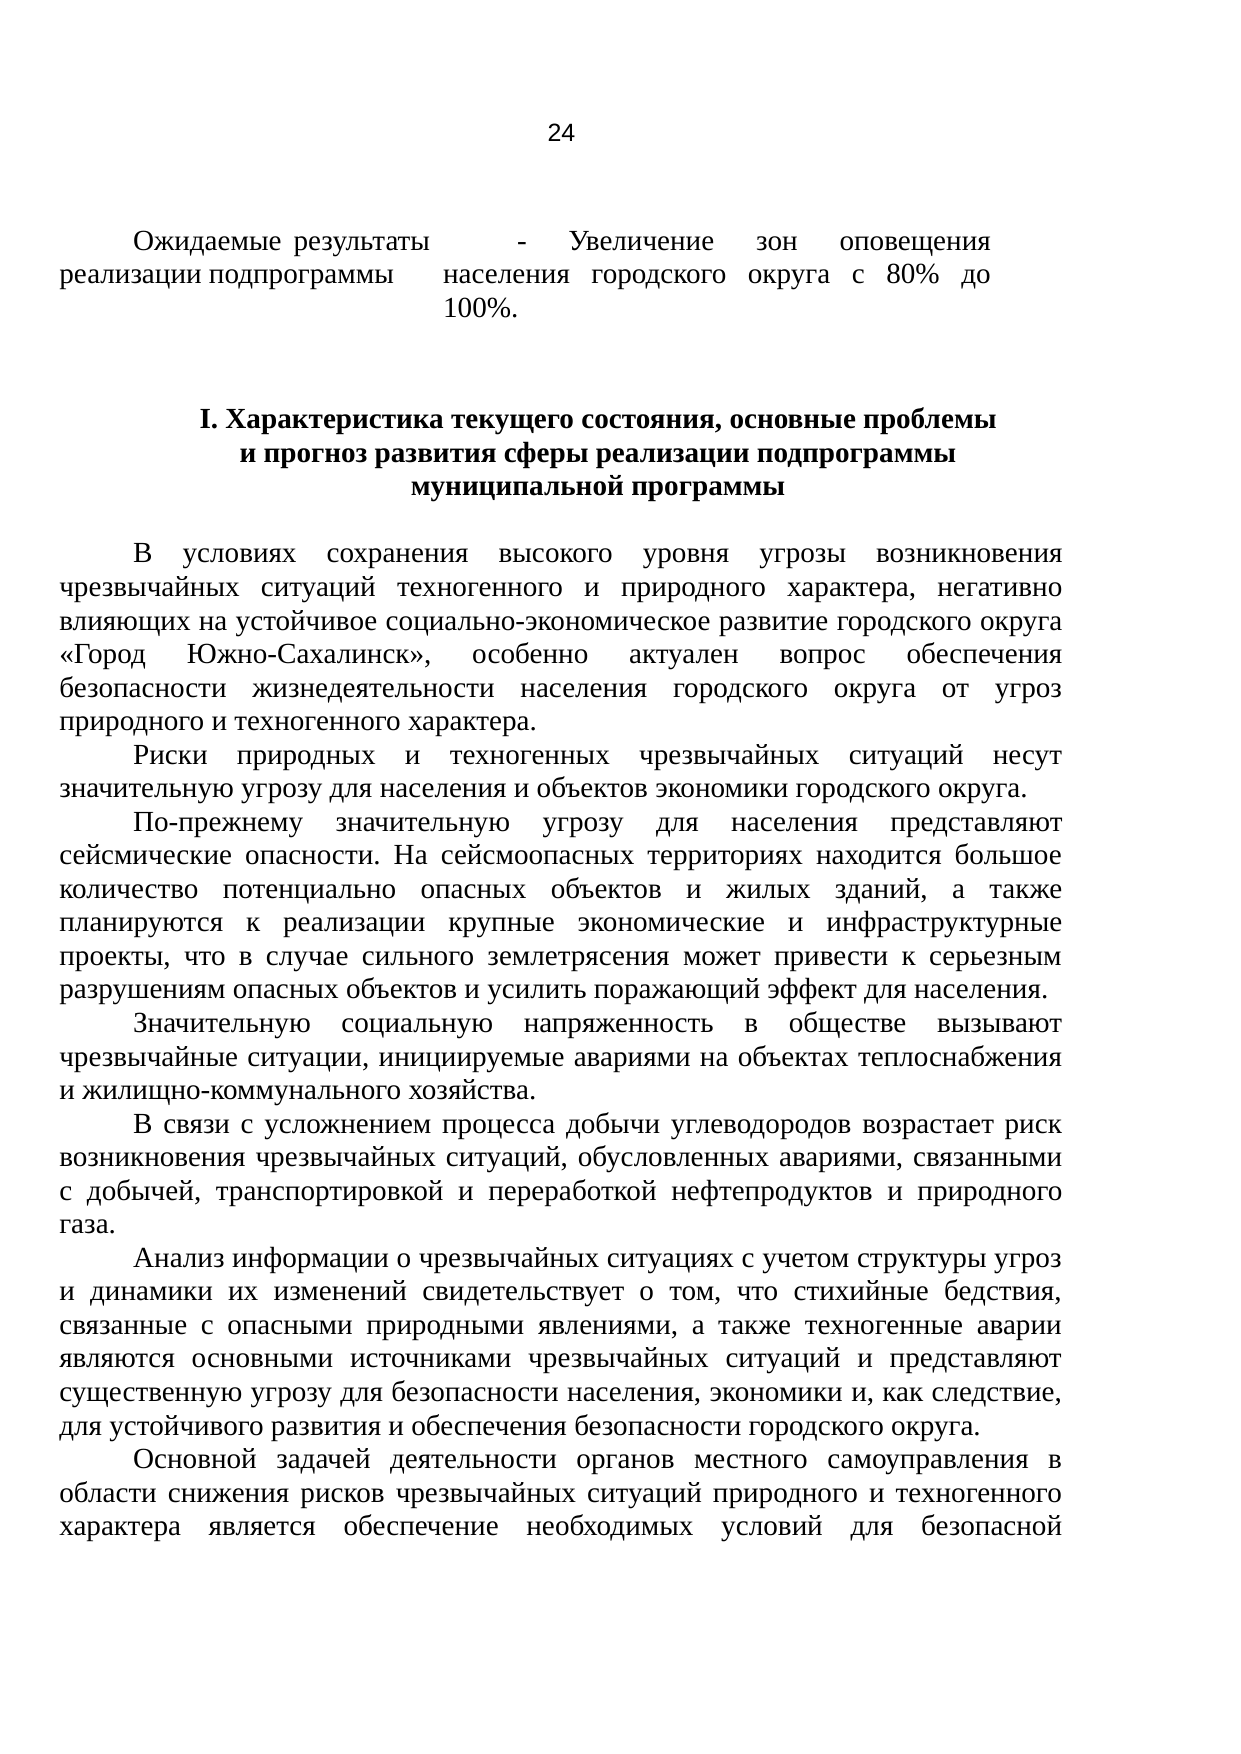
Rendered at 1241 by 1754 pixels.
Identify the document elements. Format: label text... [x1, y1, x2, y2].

text Анализ информации о чрезвычайных ситуациях с учетом структуры угроз и динамики их изменений свидетельствует о том, что стихийные бедствия, связанные с опасными природными явлениями, а также техногенные аварии являются основными источниками чрезвычайных ситуаций и представляют существенную угрозу для безопасности населения, экономики и, как следствие, для устойчивого развития и обеспечения безопасности городского округа. [59, 1240, 1063, 1441]
text Значительную социальную напряженность в обществе вызывают чрезвычайные ситуации, инициируемые авариями на объектах теплоснабжения и жилищно-коммунального хозяйства. [59, 1005, 1063, 1106]
title I. Характеристика текущего состояния, основные проблемы [59, 401, 1063, 435]
title муниципальной программы [59, 468, 1063, 502]
text В условиях сохранения высокого уровня угрозы возникновения чрезвычайных ситуаций техногенного и природного характера, негативно влияющих на устойчивое социально-экономическое развитие городского округа «Город Южно-Сахалинск», особенно актуален вопрос обеспечения безопасности жизнедеятельности населения городского округа от угроз природного и техногенного характера. [59, 536, 1063, 737]
table_cell Ожидаемые результаты реализации подпрограммы [53, 213, 436, 368]
title и прогноз развития сферы реализации подпрограммы [59, 435, 1063, 468]
table_cell [436, 158, 997, 212]
text Риски природных и техногенных чрезвычайных ситуаций несут значительную угрозу для населения и объектов экономики городского округа. [59, 737, 1063, 804]
text В связи с усложнением процесса добычи углеводородов возрастает риск возникновения чрезвычайных ситуаций, обусловленных авариями, связанными с добычей, транспортировкой и переработкой нефтепродуктов и природного газа. [59, 1106, 1063, 1240]
table_cell - Увеличение зон оповещения населения городского округа с 80% до 100%. [436, 213, 997, 368]
text Основной задачей деятельности органов местного самоуправления в области снижения рисков чрезвычайных ситуаций природного и техногенного характера является обеспечение необходимых условий для безопасной [59, 1441, 1063, 1542]
text По-прежнему значительную угрозу для населения представляют сейсмические опасности. На сейсмоопасных территориях находится большое количество потенциально опасных объектов и жилых зданий, а также планируются к реализации крупные экономические и инфраструктурные проекты, что в случае сильного землетрясения может привести к серьезным разрушениям опасных объектов и усилить поражающий эффект для населения. [59, 804, 1063, 1005]
table_cell [53, 158, 436, 212]
